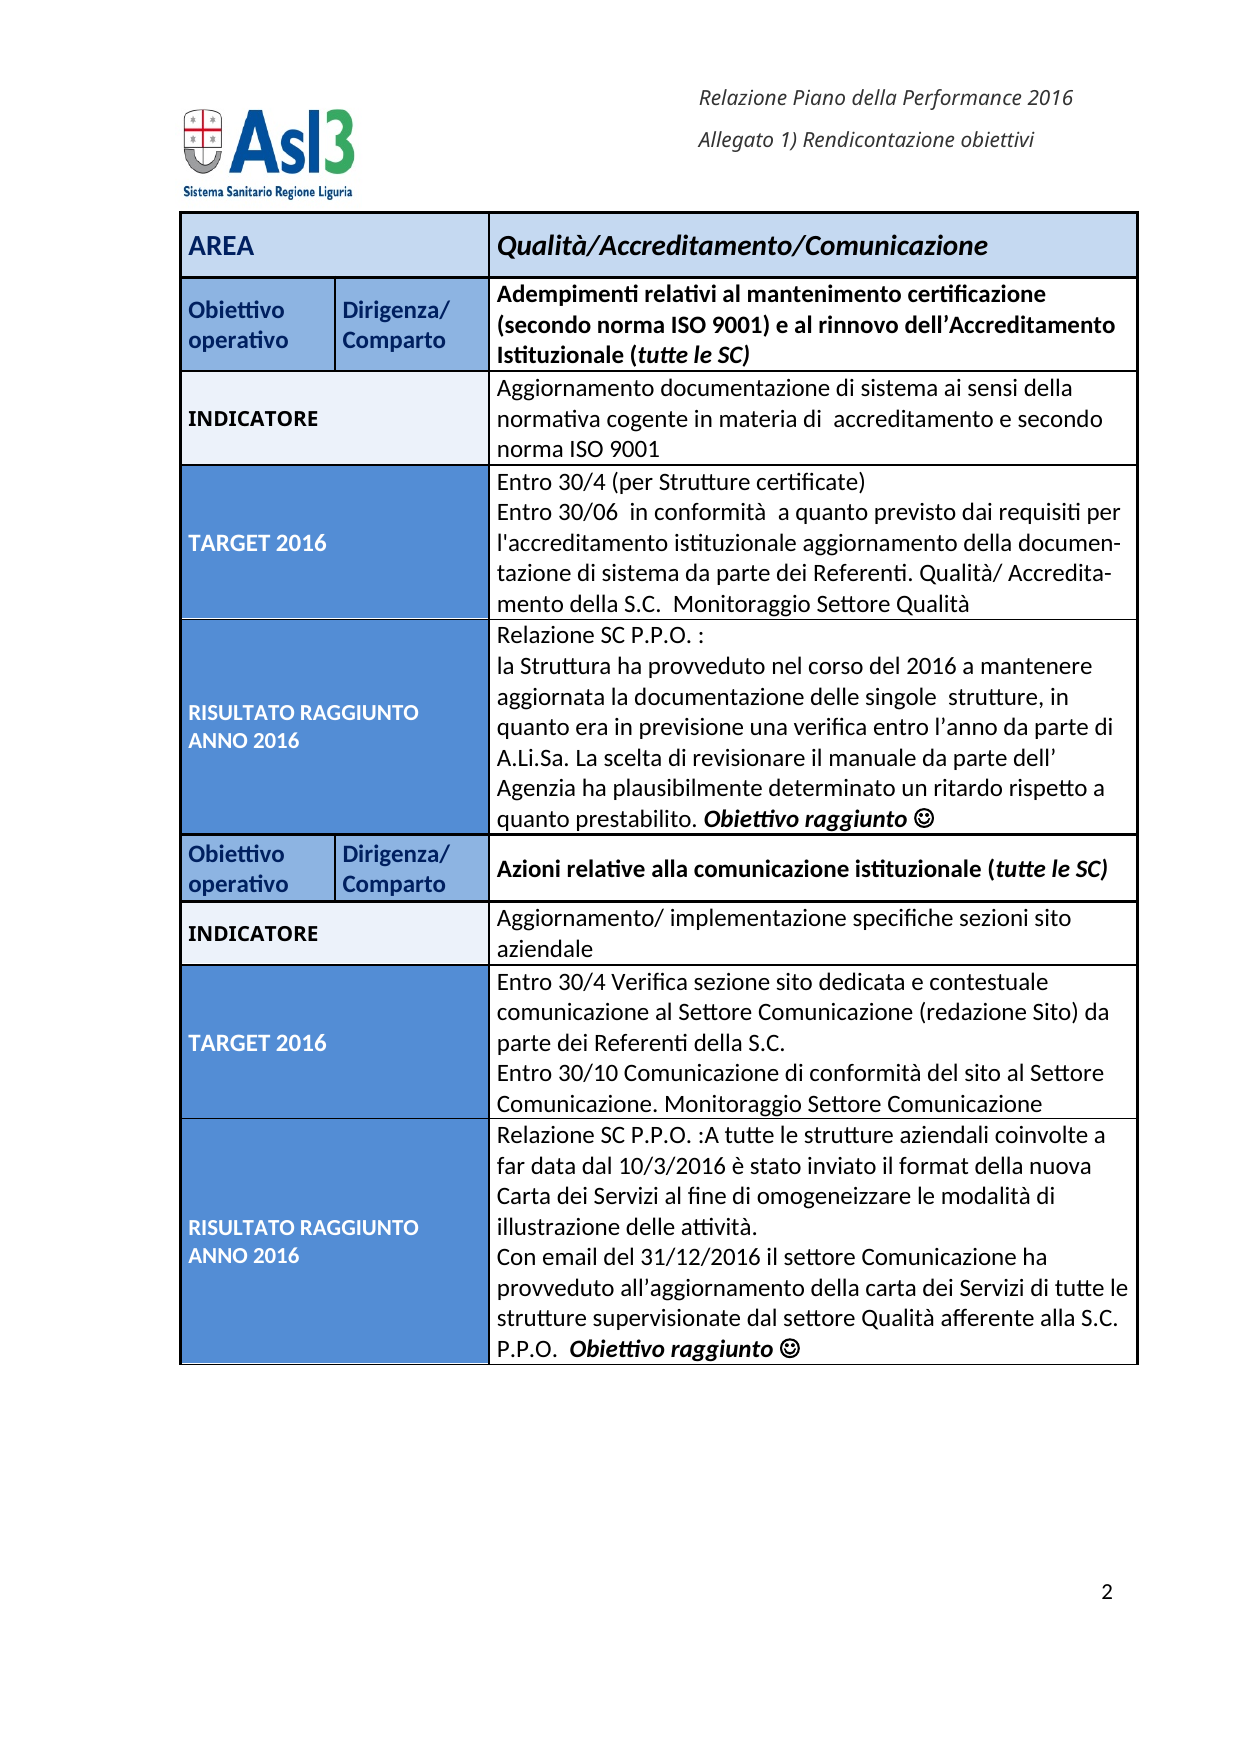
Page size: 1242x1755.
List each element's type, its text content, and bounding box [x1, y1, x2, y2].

table_cell Aggiornamento/ implementazione specifiche sezioni sito aziendale [490, 903, 1136, 963]
table_cell INDICATORE [182, 372, 488, 464]
table_cell [335, 966, 488, 1118]
table_cell Dirigenza/ Comparto [336, 836, 488, 900]
table_cell Entro 30/4 (per Strutture certificate) Entro 30/06 in conformità a quanto previsto dai requisiti per l'accreditamento istituzionale aggiornamento della documen-tazione di sistema da parte dei Referenti. Qualità/ Accredita-mento della S.C. Monitoraggio Settore Qualità [490, 466, 1136, 618]
table_cell RISULTATO RAGGIUNTO ANNO 2016 [182, 1119, 488, 1363]
table_cell INDICATORE [182, 903, 488, 963]
table_cell Adempimenti relativi al mantenimento certificazione (secondo norma ISO 9001) e al rinnovo dell’Accreditamento Istituzionale (tutte le SC) [490, 279, 1136, 370]
table_cell TARGET 2016 [182, 966, 335, 1118]
table_cell Dirigenza/ Comparto [336, 279, 488, 370]
table_cell Obiettivo operativo [182, 279, 334, 370]
table_cell Relazione SC P.P.O. : la Struttura ha provveduto nel corso del 2016 a mantenere aggiornata la documentazione delle singole strutture, in quanto era in previsione una verifica entro l’anno da parte di A.Li.Sa. La scelta di revisionare il manuale da parte dell’ Agenzia ha plausibilmente determinato un ritardo rispetto a quanto prestabilito. Obiettivo raggiunto  [490, 620, 1136, 833]
table_cell RISULTATO RAGGIUNTO ANNO 2016 [182, 620, 488, 833]
table_cell Entro 30/4 Verifica sezione sito dedicata e contestuale comunicazione al Settore Comunicazione (redazione Sito) da parte dei Referenti della S.C. Entro 30/10 Comunicazione di conformità del sito al Settore Comunicazione. Monitoraggio Settore Comunicazione [490, 966, 1136, 1118]
table_header Qualità/Accreditamento/Comunicazione [490, 214, 1136, 276]
table_cell Azioni relative alla comunicazione istituzionale (tutte le SC) [490, 836, 1136, 900]
table_header AREA [182, 214, 488, 276]
table_cell TARGET 2016 [182, 466, 335, 618]
table_cell Obiettivo operativo [182, 836, 334, 900]
table_cell Relazione SC P.P.O. :A tutte le strutture aziendali coinvolte a far data dal 10/3/2016 è stato inviato il format della nuova Carta dei Servizi al fine di omogeneizzare le modalità di illustrazione delle attività. Con email del 31/12/2016 il settore Comunicazione ha provveduto all’aggiornamento della carta dei Servizi di tutte le strutture supervisionate dal settore Qualità afferente alla S.C. P.P.O. Obiettivo raggiunto  [490, 1119, 1136, 1363]
table_cell Aggiornamento documentazione di sistema ai sensi della normativa cogente in materia di accreditamento e secondo norma ISO 9001 [490, 372, 1136, 464]
table_cell [335, 466, 488, 618]
